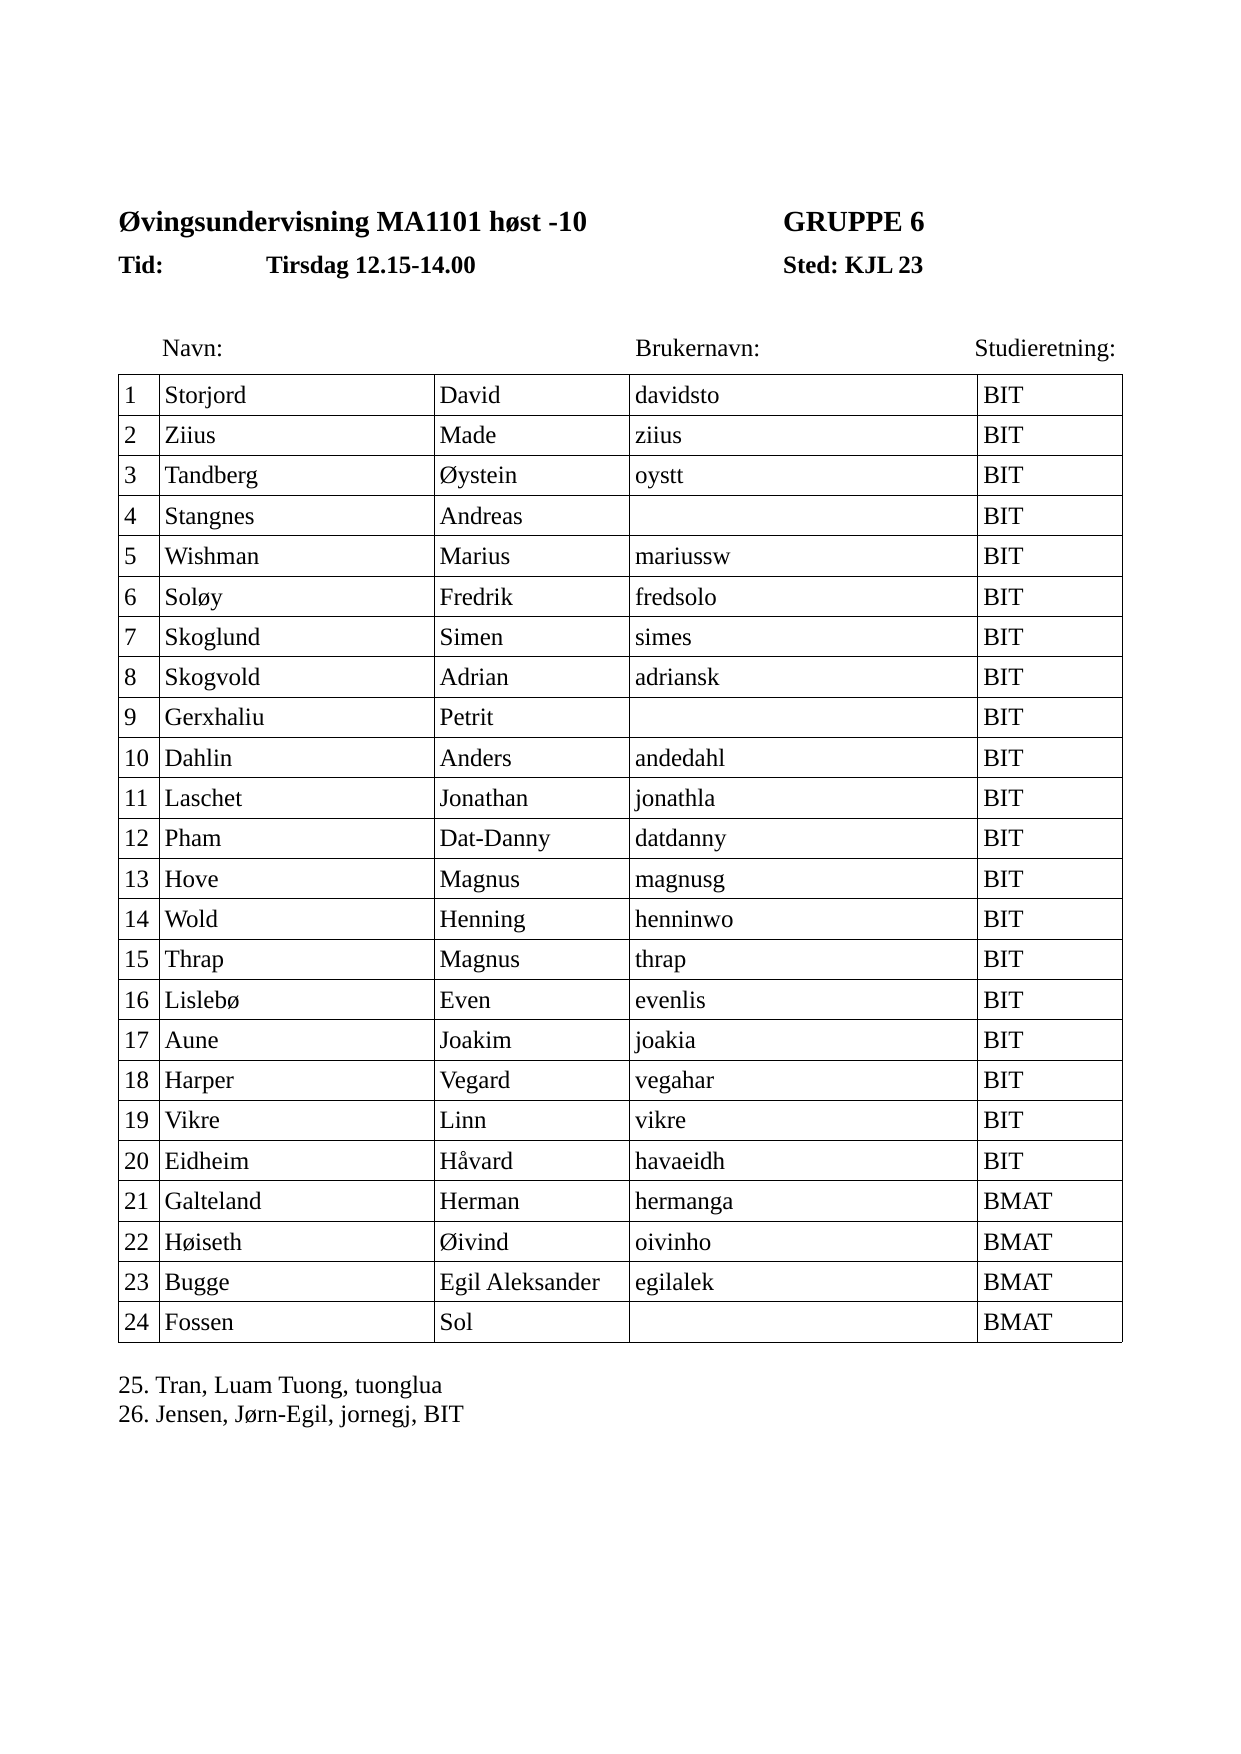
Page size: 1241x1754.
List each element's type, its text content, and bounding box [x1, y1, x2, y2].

table_cell Andreas [435, 496, 629, 535]
table_cell oivinho [630, 1222, 977, 1261]
text 25. Tran, Luam Tuong, tuonglua [118, 1371, 1122, 1399]
table_cell 7 [119, 617, 159, 656]
table_cell vegahar [630, 1061, 977, 1100]
table_cell BIT [978, 577, 1122, 616]
table_cell henninwo [630, 899, 977, 938]
table_cell 12 [119, 819, 159, 858]
table_cell oystt [630, 456, 977, 495]
table_header davidsto [630, 375, 977, 414]
table_cell magnusg [630, 859, 977, 898]
table_cell 19 [119, 1101, 159, 1140]
table_cell BIT [978, 980, 1122, 1019]
table_cell BIT [978, 536, 1122, 576]
table_cell 22 [119, 1222, 159, 1261]
table_cell egilalek [630, 1262, 977, 1301]
text 26. Jensen, Jørn-Egil, jornegj, BIT [118, 1399, 1122, 1428]
table_cell BIT [978, 778, 1122, 818]
table_cell Anders [435, 738, 629, 777]
table_cell Eidheim [160, 1141, 434, 1180]
table_cell BIT [978, 859, 1122, 898]
table_cell evenlis [630, 980, 977, 1019]
table_cell Dahlin [160, 738, 434, 777]
table_cell Hove [160, 859, 434, 898]
table_cell Tandberg [160, 456, 434, 495]
text Navn: Brukernavn: Studieretning: [118, 333, 1122, 362]
table_cell Harper [160, 1061, 434, 1100]
table_cell 10 [119, 738, 159, 777]
table_cell [630, 698, 977, 737]
table_cell 15 [119, 940, 159, 979]
table_cell fredsolo [630, 577, 977, 616]
table_cell 3 [119, 456, 159, 495]
table_cell Petrit [435, 698, 629, 737]
table_header Storjord [160, 375, 434, 414]
table_cell Magnus [435, 859, 629, 898]
table_cell 9 [119, 698, 159, 737]
table_cell 23 [119, 1262, 159, 1301]
table_cell Bugge [160, 1262, 434, 1301]
table_cell 2 [119, 416, 159, 455]
table_cell Stangnes [160, 496, 434, 535]
table_cell Wold [160, 899, 434, 938]
table_cell 8 [119, 657, 159, 697]
table_cell Marius [435, 536, 629, 576]
table_cell Fossen [160, 1302, 434, 1342]
table_cell Vegard [435, 1061, 629, 1100]
table_cell Even [435, 980, 629, 1019]
table_cell BIT [978, 657, 1122, 697]
table_cell Skogvold [160, 657, 434, 697]
table_cell BIT [978, 940, 1122, 979]
table_cell [630, 1302, 977, 1342]
table_cell BIT [978, 496, 1122, 535]
table_cell Skoglund [160, 617, 434, 656]
table_header 1 [119, 375, 159, 414]
table_cell BIT [978, 456, 1122, 495]
table_cell BIT [978, 1061, 1122, 1100]
table_cell BMAT [978, 1262, 1122, 1301]
table_cell Magnus [435, 940, 629, 979]
table_cell Pham [160, 819, 434, 858]
table_cell havaeidh [630, 1141, 977, 1180]
table_cell Laschet [160, 778, 434, 818]
table_cell 24 [119, 1302, 159, 1342]
table_cell Håvard [435, 1141, 629, 1180]
table_cell Jonathan [435, 778, 629, 818]
table_cell Øystein [435, 456, 629, 495]
table_cell BIT [978, 416, 1122, 455]
table_cell Simen [435, 617, 629, 656]
table_cell Gerxhaliu [160, 698, 434, 737]
table_cell Galteland [160, 1181, 434, 1221]
table_cell 11 [119, 778, 159, 818]
table_cell Ziius [160, 416, 434, 455]
table_cell 4 [119, 496, 159, 535]
table_cell ziius [630, 416, 977, 455]
table_cell vikre [630, 1101, 977, 1140]
table_cell BIT [978, 1101, 1122, 1140]
table_cell Linn [435, 1101, 629, 1140]
table_cell BMAT [978, 1302, 1122, 1342]
table_cell 21 [119, 1181, 159, 1221]
table_cell thrap [630, 940, 977, 979]
table_cell 5 [119, 536, 159, 576]
table_cell Wishman [160, 536, 434, 576]
table_cell Fredrik [435, 577, 629, 616]
table_cell Herman [435, 1181, 629, 1221]
table_cell Øivind [435, 1222, 629, 1261]
table_cell 18 [119, 1061, 159, 1100]
table_header David [435, 375, 629, 414]
text Øvingsundervisning MA1101 høst -10 GRUPPE 6 [118, 204, 1122, 238]
table_cell Thrap [160, 940, 434, 979]
table_cell Vikre [160, 1101, 434, 1140]
table_cell Soløy [160, 577, 434, 616]
table_cell simes [630, 617, 977, 656]
table_cell Dat-Danny [435, 819, 629, 858]
text Tid: Tirsdag 12.15-14.00 Sted: KJL 23 [118, 250, 1122, 279]
table_cell BMAT [978, 1222, 1122, 1261]
table_cell Høiseth [160, 1222, 434, 1261]
table_cell datdanny [630, 819, 977, 858]
table_cell jonathla [630, 778, 977, 818]
table_cell Sol [435, 1302, 629, 1342]
table_cell 13 [119, 859, 159, 898]
table_cell 20 [119, 1141, 159, 1180]
table_header BIT [978, 375, 1122, 414]
table_cell BIT [978, 698, 1122, 737]
table_cell BIT [978, 617, 1122, 656]
table_cell 6 [119, 577, 159, 616]
table_cell Adrian [435, 657, 629, 697]
table_cell BIT [978, 819, 1122, 858]
table_cell Made [435, 416, 629, 455]
table_cell Joakim [435, 1020, 629, 1059]
table_cell Lislebø [160, 980, 434, 1019]
table_cell BIT [978, 899, 1122, 938]
table_cell BMAT [978, 1181, 1122, 1221]
table_cell mariussw [630, 536, 977, 576]
table_cell BIT [978, 738, 1122, 777]
table_cell 17 [119, 1020, 159, 1059]
table_cell Egil Aleksander [435, 1262, 629, 1301]
table_cell BIT [978, 1141, 1122, 1180]
table_cell Henning [435, 899, 629, 938]
table_cell [630, 496, 977, 535]
table_cell adriansk [630, 657, 977, 697]
table_cell joakia [630, 1020, 977, 1059]
table_cell 16 [119, 980, 159, 1019]
table_cell Aune [160, 1020, 434, 1059]
table_cell hermanga [630, 1181, 977, 1221]
table_cell andedahl [630, 738, 977, 777]
table_cell BIT [978, 1020, 1122, 1059]
table_cell 14 [119, 899, 159, 938]
